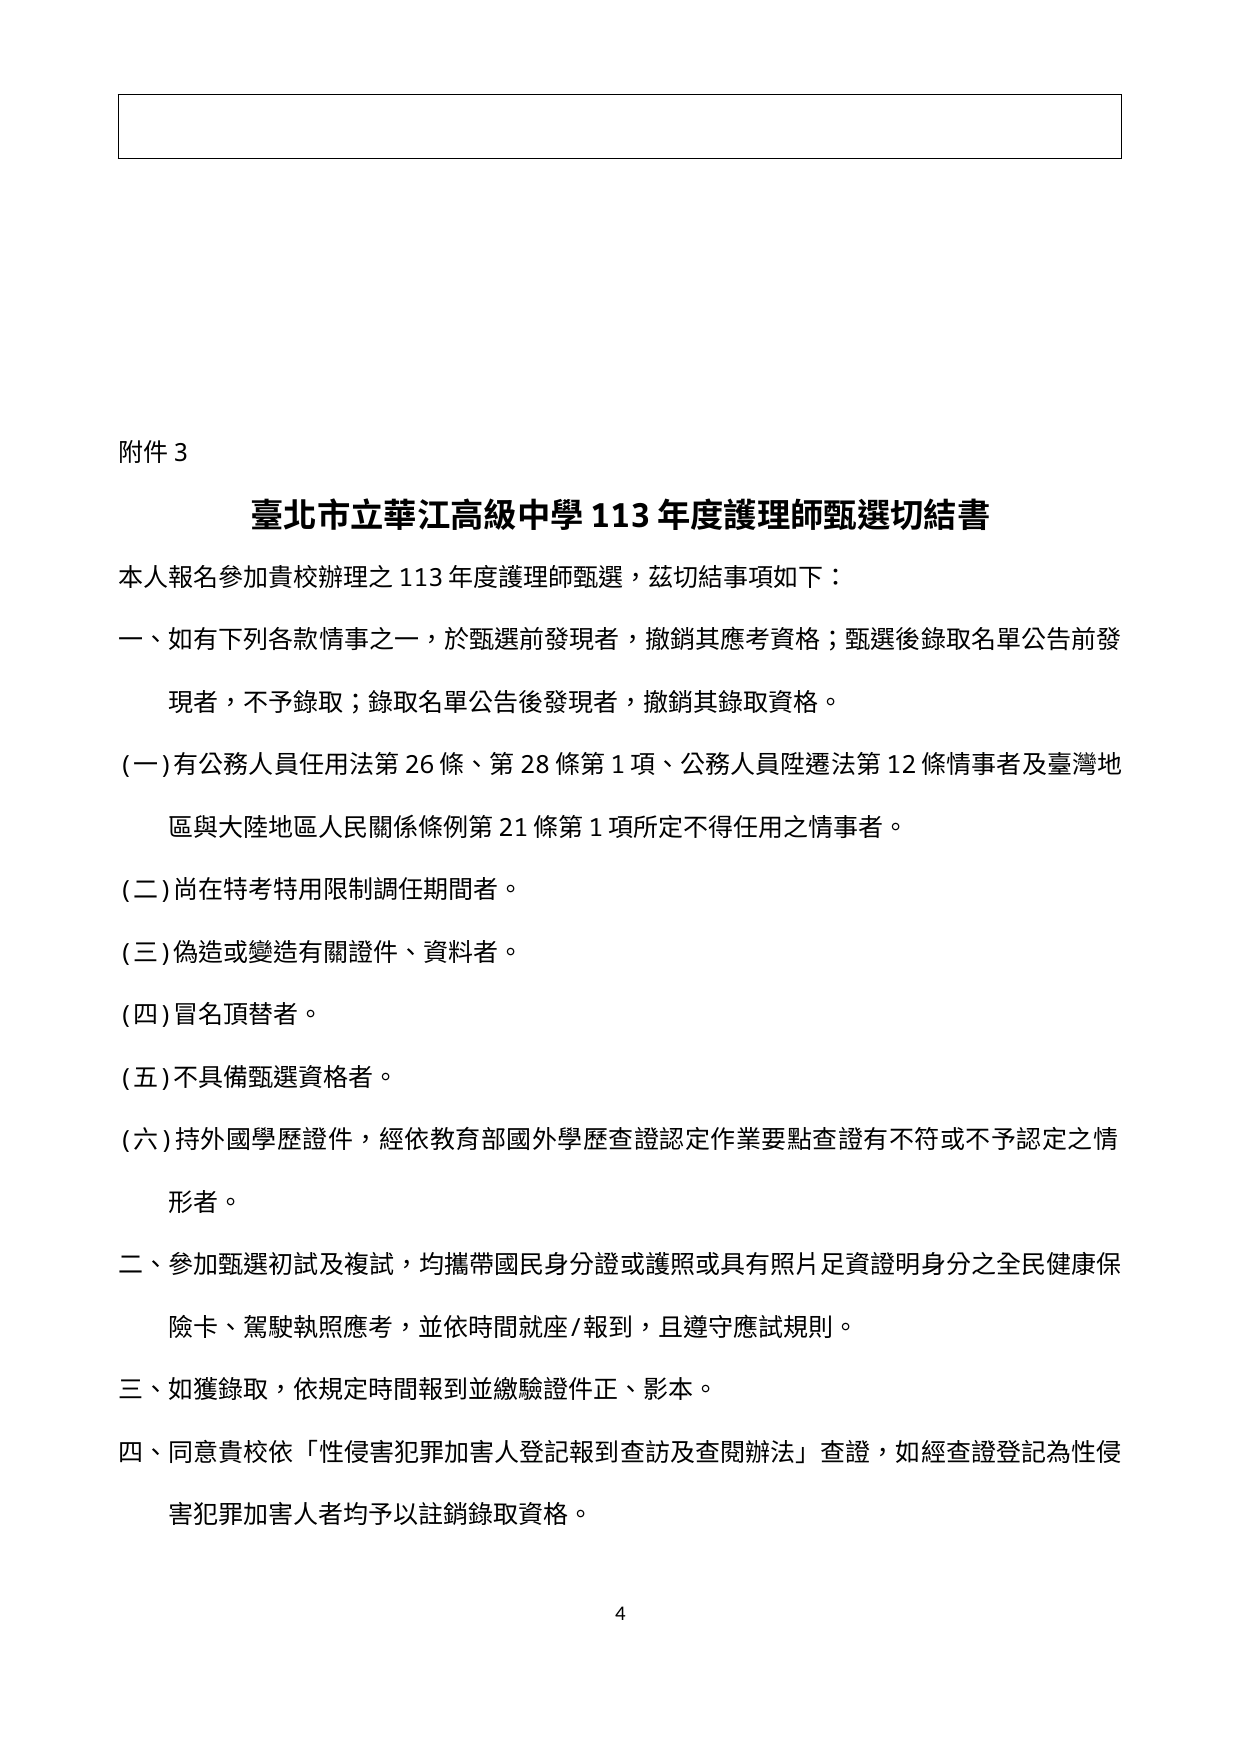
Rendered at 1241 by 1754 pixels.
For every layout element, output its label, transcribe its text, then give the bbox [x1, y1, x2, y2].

text 臺北市立華江高級中學113年度護理師甄選切結書 [118, 471, 1122, 534]
text (一)有公務人員任用法第26條、第28條第1項、公務人員陞遷法第12條情事者及臺灣地區與大陸地區人民關係條例第21條第1項所定不得任用之情事者。 [118, 721, 1122, 846]
table_cell [119, 95, 1121, 158]
text 一、如有下列各款情事之一，於甄選前發現者，撤銷其應考資格；甄選後錄取名單公告前發現者，不予錄取；錄取名單公告後發現者，撤銷其錄取資格。 [118, 596, 1122, 721]
text 二、參加甄選初試及複試，均攜帶國民身分證或護照或具有照片足資證明身分之全民健康保險卡、駕駛執照應考，並依時間就座/報到，且遵守應試規則。 [118, 1221, 1122, 1346]
text (二)尚在特考特用限制調任期間者。 [118, 846, 1122, 909]
text 本人報名參加貴校辦理之113年度護理師甄選，茲切結事項如下： [118, 534, 1122, 596]
text 三、如獲錄取，依規定時間報到並繳驗證件正、影本。 [118, 1346, 1122, 1409]
text (三)偽造或變造有關證件、資料者。 [118, 909, 1122, 971]
text (六)持外國學歷證件，經依教育部國外學歷查證認定作業要點查證有不符或不予認定之情形者。 [118, 1096, 1122, 1221]
text (四)冒名頂替者。 [118, 971, 1122, 1034]
text (五)不具備甄選資格者。 [118, 1034, 1122, 1096]
text 附件3 [118, 409, 1122, 471]
text 四、同意貴校依「性侵害犯罪加害人登記報到查訪及查閱辦法」查證，如經查證登記為性侵害犯罪加害人者均予以註銷錄取資格。 [118, 1409, 1122, 1534]
